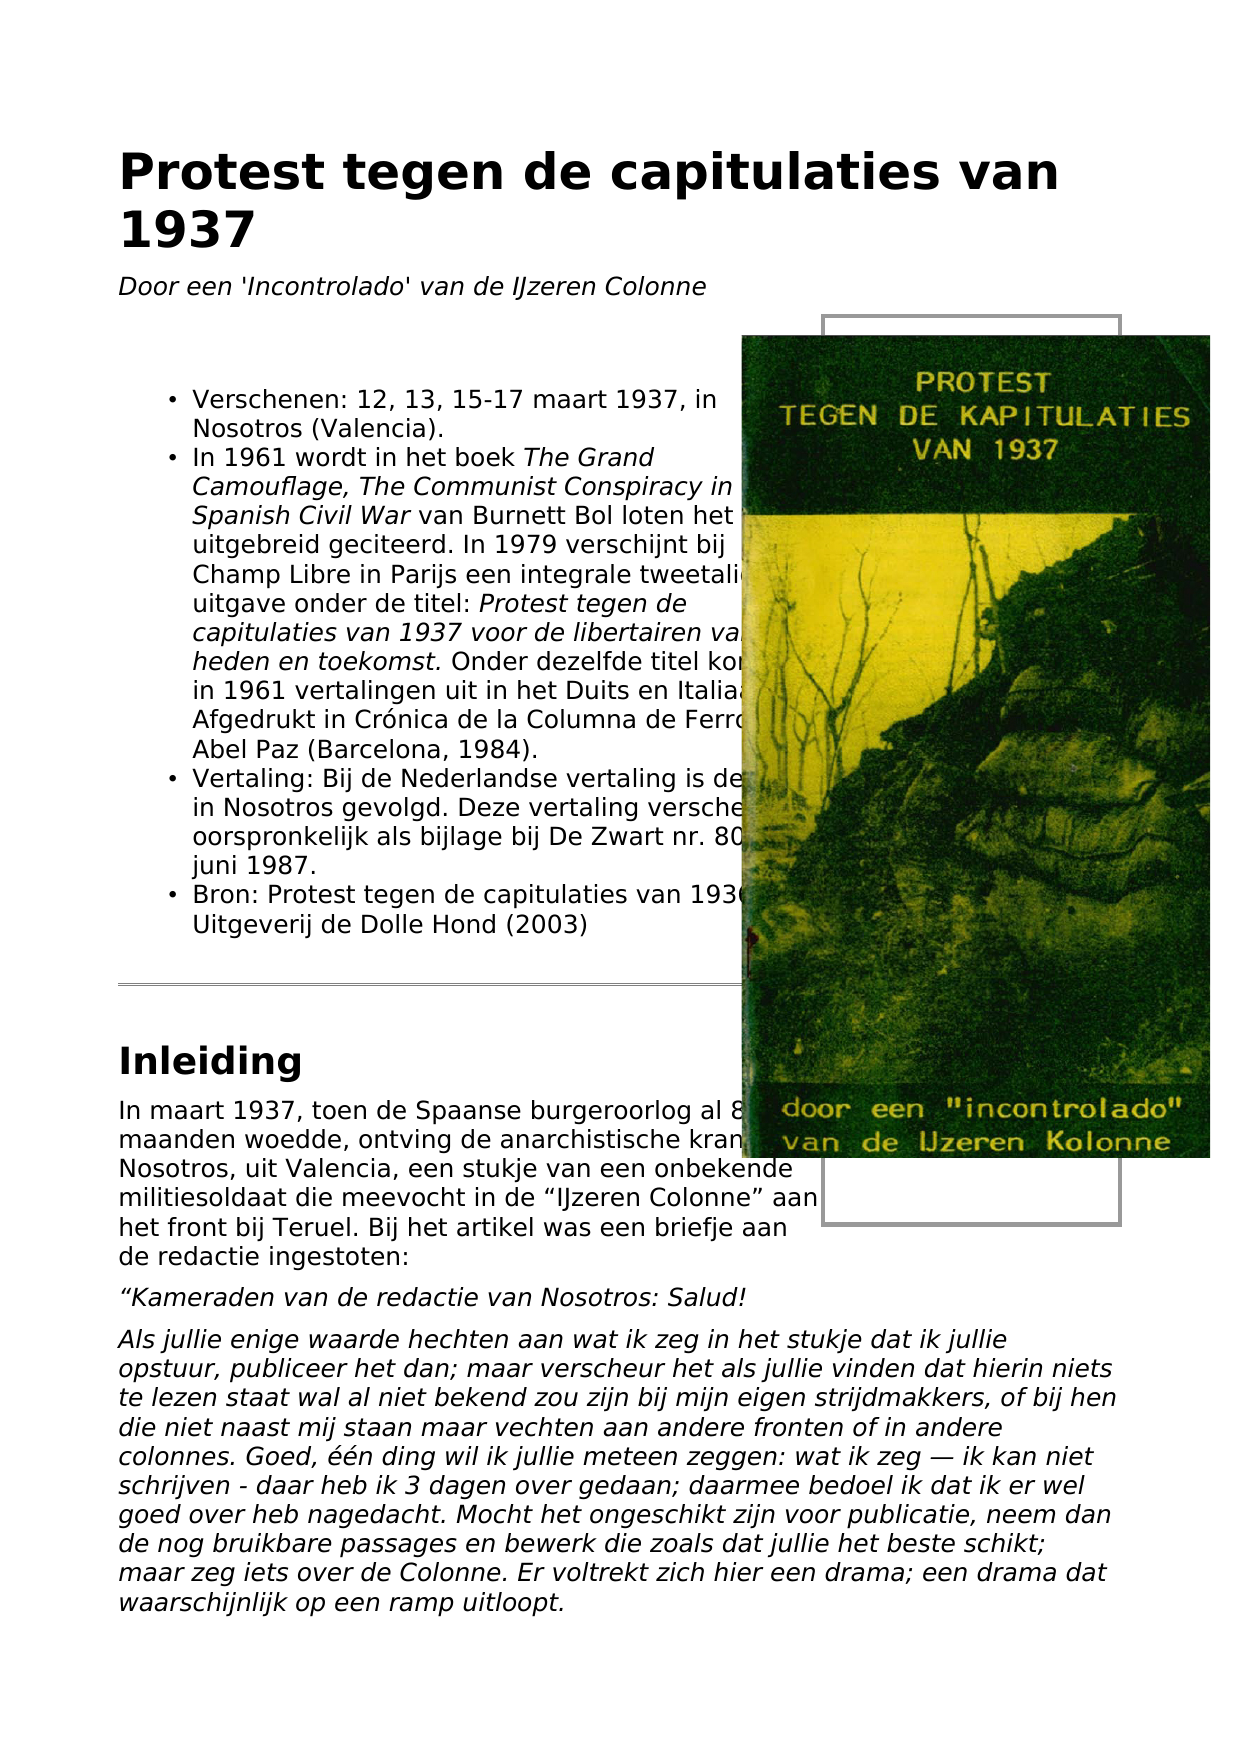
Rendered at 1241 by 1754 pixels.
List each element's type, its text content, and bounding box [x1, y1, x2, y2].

list In 1961 wordt in het boek The Grand Camouflage, The Communist Conspiracy in the Spanish Civil War van Burnett Bol loten het artikel uitgebreid geciteerd. In 1979 verschijnt bij Champ Libre in Parijs een integrale tweetalige uitgave onder de titel: Protest tegen de capitulaties van 1937 voor de libertairen van heden en toekomst. Onder dezelfde titel komen in 1961 vertalingen uit in het Duits en Italiaans. Afgedrukt in Crónica de la Columna de Ferro van Abel Paz (Barcelona, 1984). [177, 443, 741, 764]
text “Kameraden van de redactie van Nosotros: Salud! [118, 1283, 1122, 1313]
text Als jullie enige waarde hechten aan wat ik zeg in het stukje dat ik jullie opstuur, publiceer het dan; maar verscheur het als jullie vinden dat hierin niets te lezen staat wal al niet bekend zou zijn bij mijn eigen strijdmakkers, of bij hen die niet naast mij staan maar vechten aan andere fronten of in andere colonnes. Goed, één ding wil ik jullie meteen zeggen: wat ik zeg — ik kan niet schrijven - daar heb ik 3 dagen over gedaan; daarmee bedoel ik dat ik er wel goed over heb nagedacht. Mocht het ongeschikt zijn voor publicatie, neem dan de nog bruikbare passages en bewerk die zoals dat jullie het beste schikt; maar zeg iets over de Colonne. Er voltrekt zich hier een drama; een drama dat waarschijnlijk op een ramp uitloopt. [118, 1325, 1122, 1617]
list Verschenen: 12, 13, 15-17 maart 1937, in Nosotros (Valencia). [177, 385, 741, 443]
list Bron: Protest tegen de capitulaties van 1936, Uitgeverij de Dolle Hond (2003) [177, 881, 741, 939]
text Door een 'Incontrolado' van de IJzeren Colonne [118, 272, 1122, 301]
subtitle Protest tegen de capitulaties van 1937 [118, 143, 1122, 259]
list Vertaling: Bij de Nederlandse vertaling is de tekst in Nosotros gevolgd. Deze vertaling verscheen oorspronkelijk als bijlage bij De Zwart nr. 80,12 juni 1987. [177, 764, 741, 881]
table_header [834, 318, 1118, 335]
table_header [834, 1158, 1118, 1222]
subtitle Inleiding [118, 1040, 741, 1083]
picture [741, 335, 1211, 1158]
text In maart 1937, toen de Spaanse burgeroorlog al 8 maanden woedde, ontving de anarchistische krant Nosotros, uit Valencia, een stukje van een onbekende militiesoldaat die meevocht in de “IJzeren Colonne” aan het front bij Teruel. Bij het artikel was een briefje aan de redactie ingestoten: [118, 1096, 1122, 1271]
